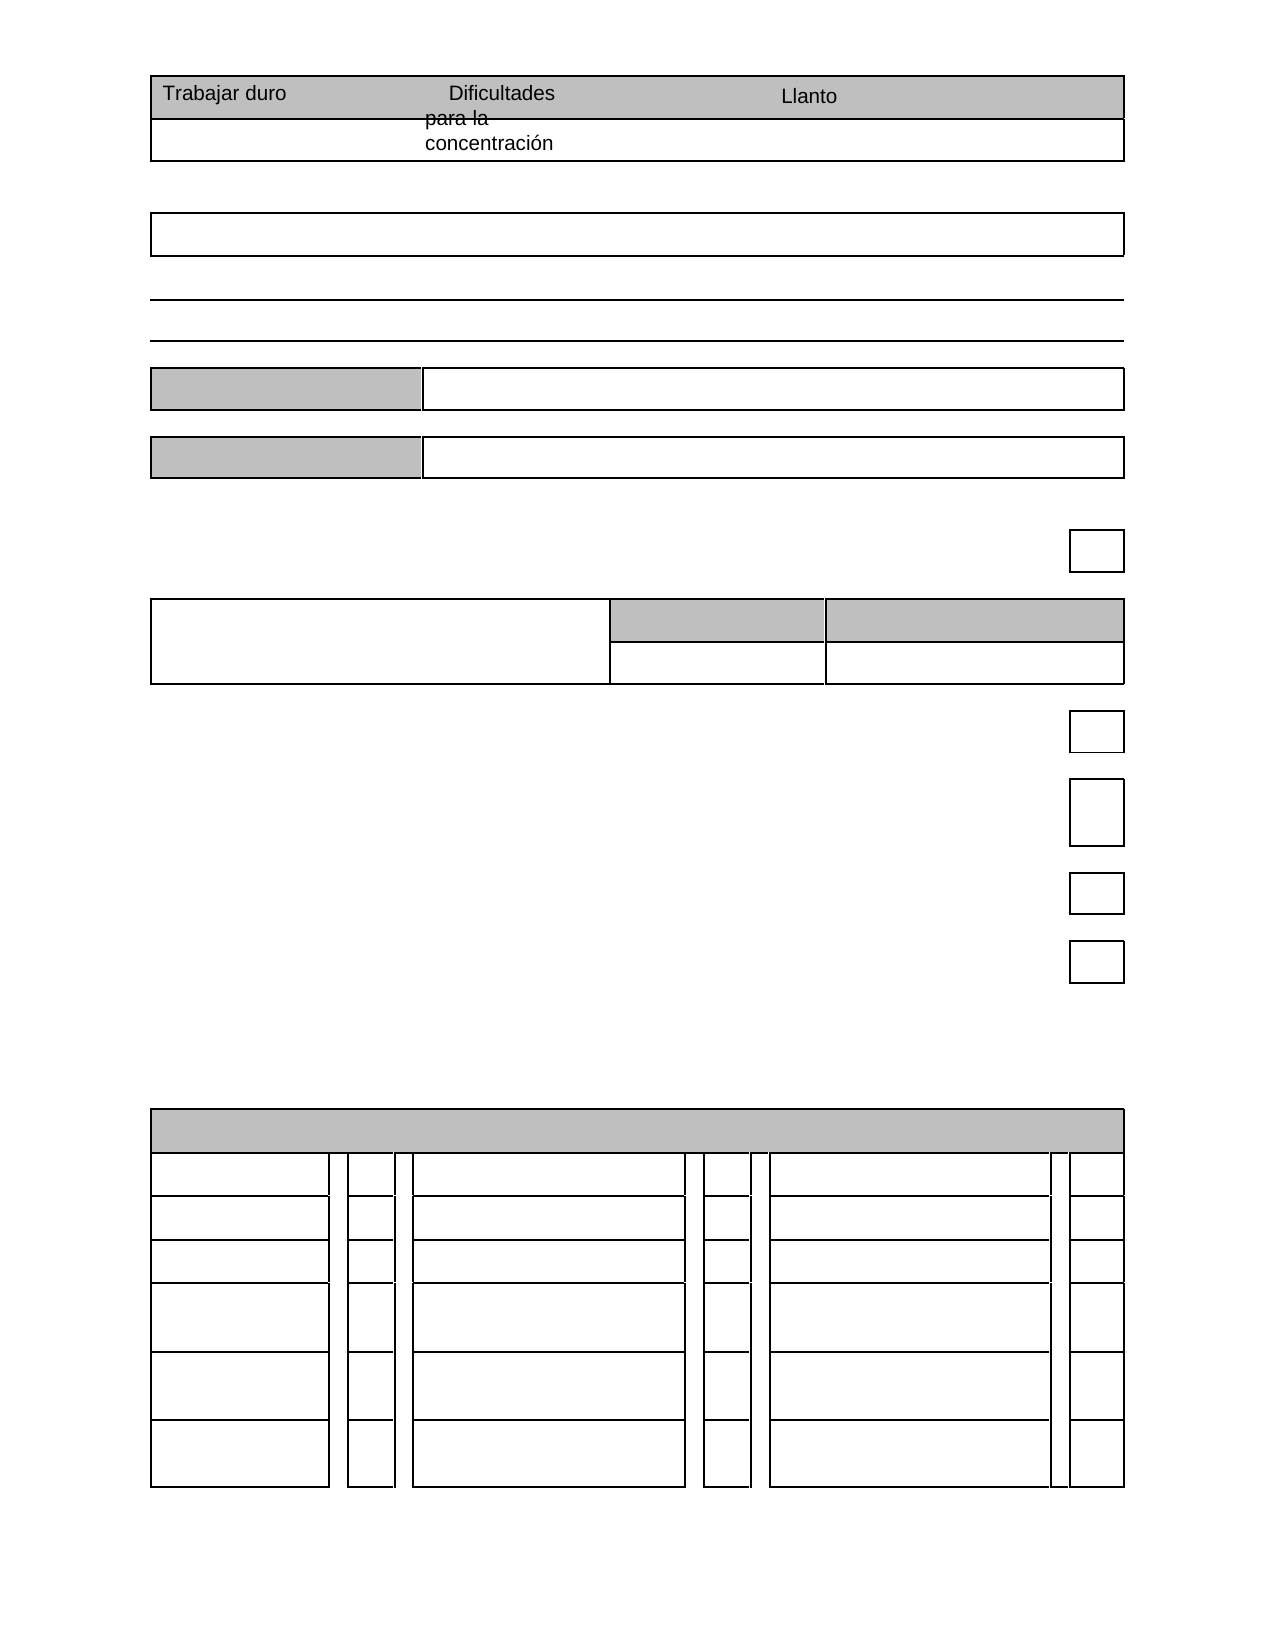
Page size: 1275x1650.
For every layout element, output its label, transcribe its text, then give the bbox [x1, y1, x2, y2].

text Trabajar duro Dificultades para la concentración [162, 81, 576, 155]
text Llanto [781, 84, 1119, 108]
